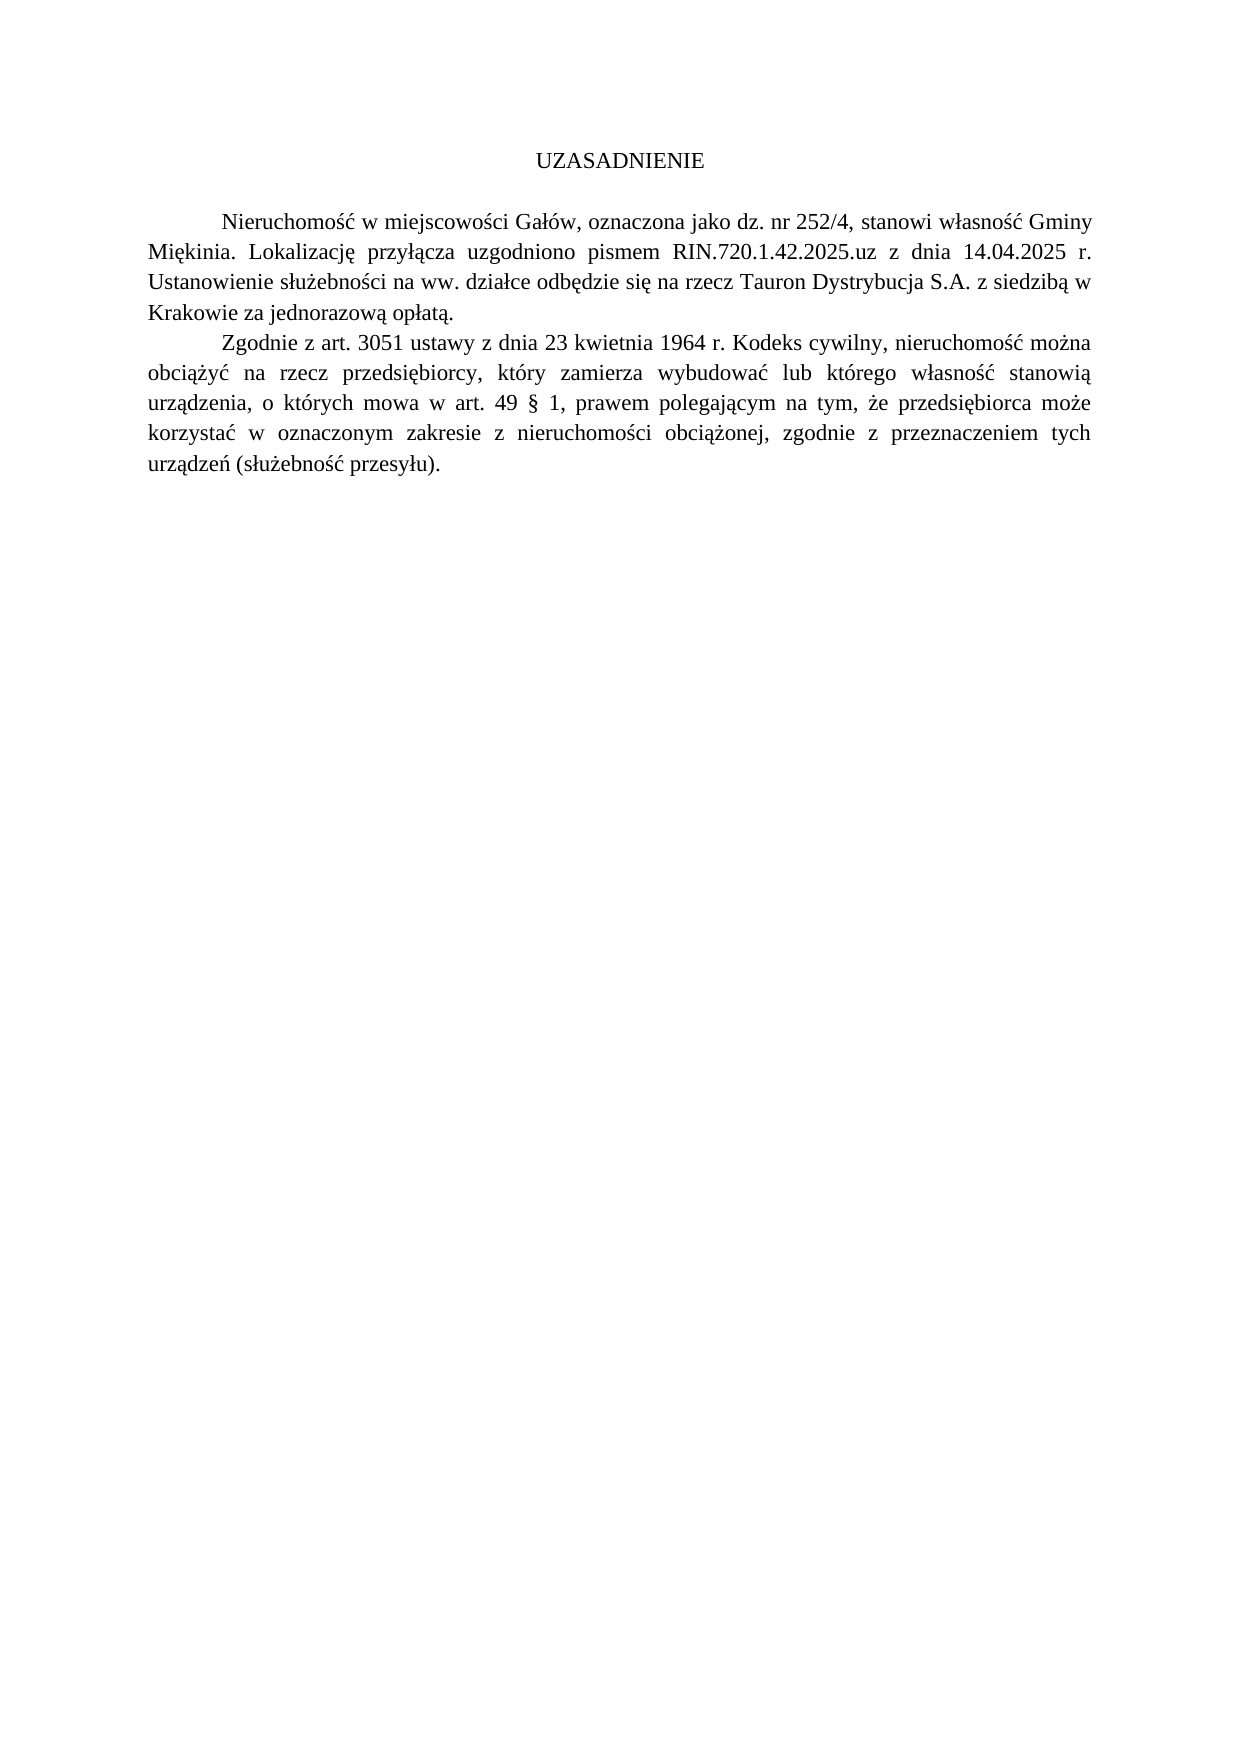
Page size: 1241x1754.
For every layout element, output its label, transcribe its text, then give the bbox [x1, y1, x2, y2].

text Nieruchomość w miejscowości Gałów, oznaczona jako dz. nr 252/4, stanowi własność Gminy Miękinia. Lokalizację przyłącza uzgodniono pismem RIN.720.1.42.2025.uz z dnia 14.04.2025 r. Ustanowienie służebności na ww. działce odbędzie się na rzecz Tauron Dystrybucja S.A. z siedzibą w Krakowie za jednorazową opłatą. [148, 208, 1093, 325]
text Zgodnie z art. 3051 ustawy z dnia 23 kwietnia 1964 r. Kodeks cywilny, nieruchomość można obciążyć na rzecz przedsiębiorcy, który zamierza wybudować lub którego własność stanowią urządzenia, o których mowa w art. 49 § 1, prawem polegającym na tym, że przedsiębiorca może korzystać w oznaczonym zakresie z nieruchomości obciążonej, zgodnie z przeznaczeniem tych urządzeń (służebność przesyłu). [148, 329, 1093, 476]
text UZASADNIENIE [148, 148, 1093, 174]
